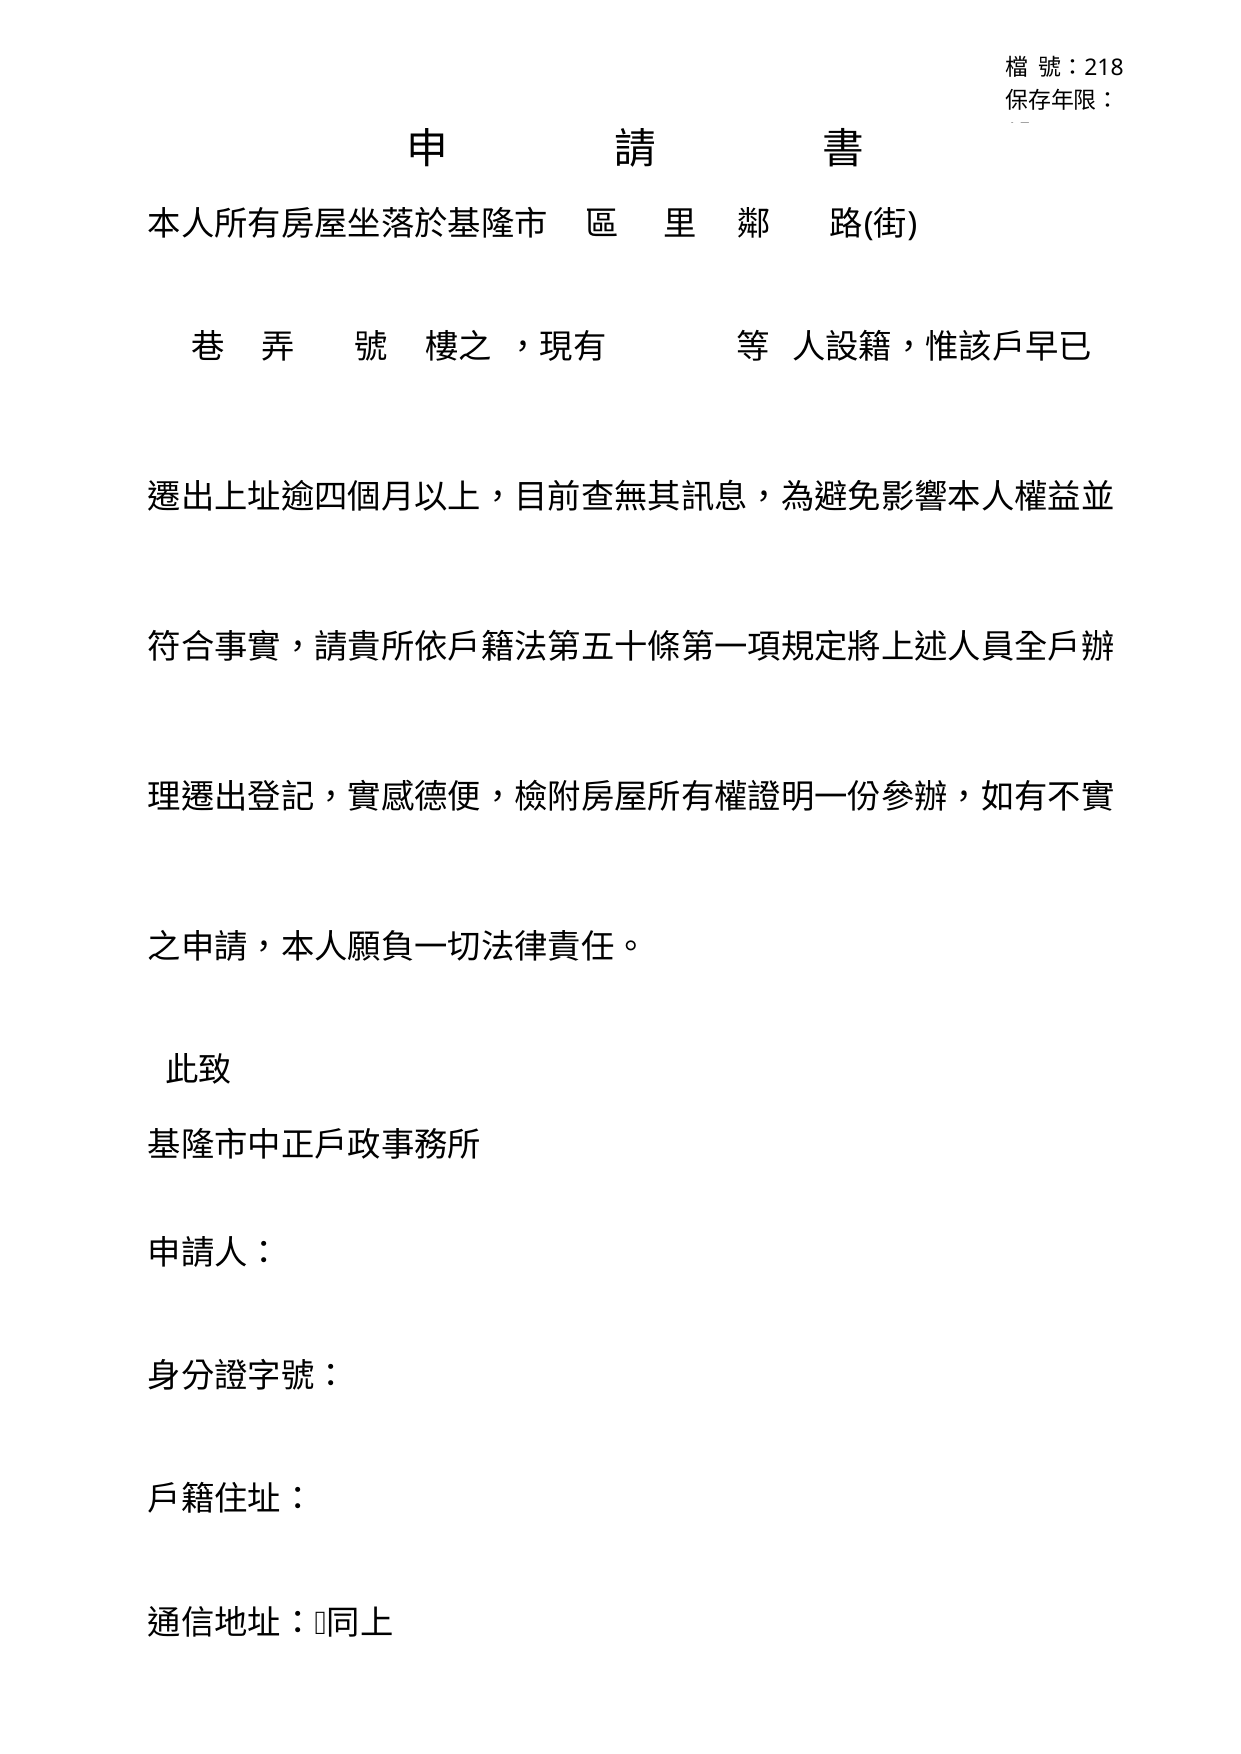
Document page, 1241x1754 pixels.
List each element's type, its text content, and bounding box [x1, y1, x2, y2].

text 此致 [148, 1030, 1122, 1105]
text 戶籍住址： [148, 1459, 1122, 1534]
text 申請人： [148, 1212, 1122, 1287]
text 本人所有房屋坐落於基隆市 區 里 鄰 路(街) [148, 183, 1122, 258]
text 保存年限：15 [1005, 82, 1144, 123]
text 申 請 書 [148, 108, 1122, 183]
text 身分證字號： [148, 1336, 1122, 1411]
text 基隆市中正戶政事務所 [148, 1105, 1122, 1180]
text 巷 弄 號 樓之 ，現有 等 人設籍，惟該戶早已遷出上址逾四個月以上，目前查無其訊息，為避免影響本人權益並符合事實，請貴所依戶籍法第五十條第一項規定將上述人員全戶辦理遷出登記，實感德便，檢附房屋所有權證明一份參辦，如有不實之申請，本人願負一切法律責任。 [148, 307, 1122, 982]
text 通信地址：同上 [148, 1582, 1122, 1657]
text 檔 號：218 [1005, 49, 1144, 82]
